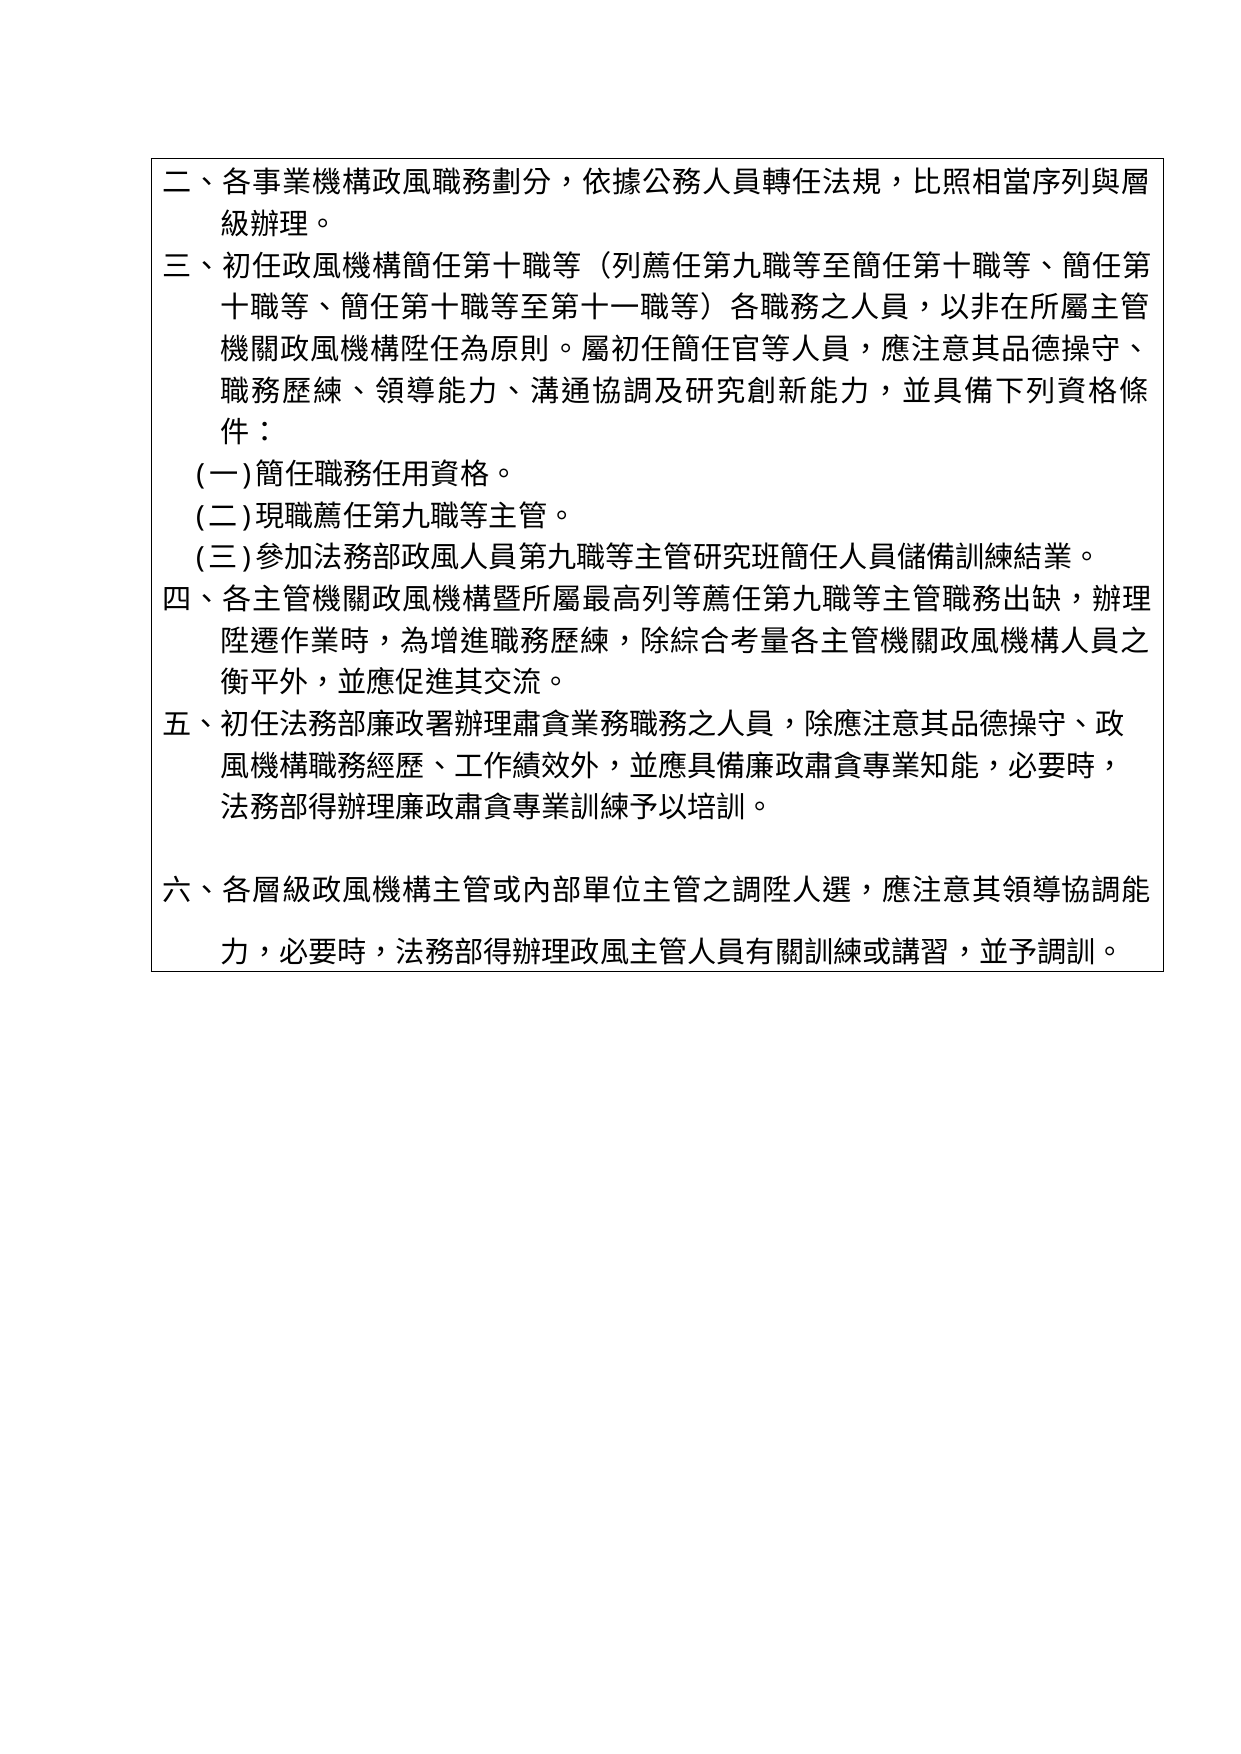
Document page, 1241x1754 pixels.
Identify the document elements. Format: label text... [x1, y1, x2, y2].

table_cell 二、各事業機構政風職務劃分，依據公務人員轉任法規，比照相當序列與層級辦理。 三、初任政風機構簡任第十職等（列薦任第九職等至簡任第十職等、簡任第十職等、簡任第十職等至第十一職等）各職務之人員，以非在所屬主管機關政風機構陞任為原則。屬初任簡任官等人員，應注意其品德操守、職務歷練、領導能力、溝通協調及研究創新能力，並具備下列資格條件： (一)簡任職務任用資格。 (二)現職薦任第九職等主管。 (三)參加法務部政風人員第九職等主管研究班簡任人員儲備訓練結業。 四、各主管機關政風機構暨所屬最高列等薦任第九職等主管職務出缺，辦理陞遷作業時，為增進職務歷練，除綜合考量各主管機關政風機構人員之衡平外，並應促進其交流。 五、初任法務部廉政署辦理肅貪業務職務之人員，除應注意其品德操守、政風機構職務經歷、工作績效外，並應具備廉政肅貪專業知能，必要時，法務部得辦理廉政肅貪專業訓練予以培訓。 六、各層級政風機構主管或內部單位主管之調陞人選，應注意其領導協調能力，必要時，法務部得辦理政風主管人員有關訓練或講習，並予調訓。 [152, 159, 1163, 971]
